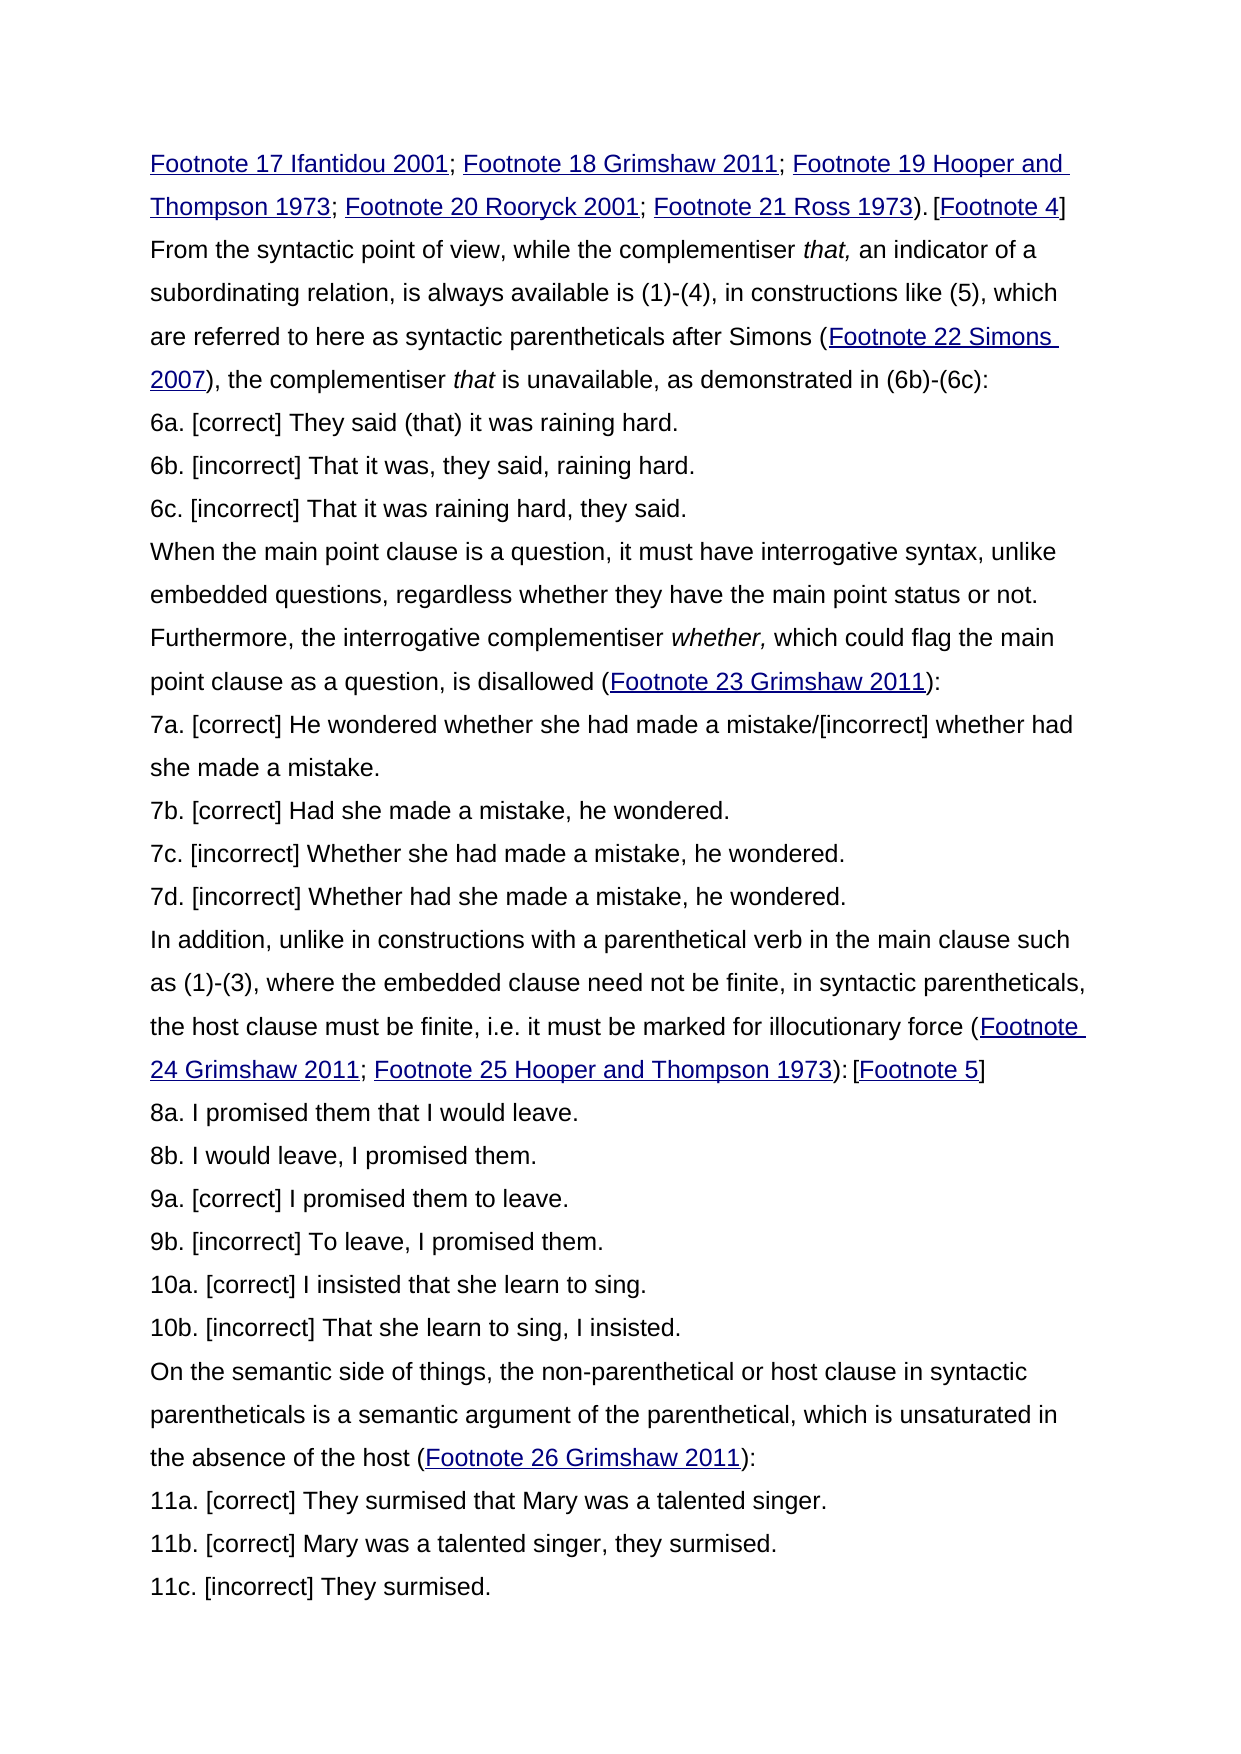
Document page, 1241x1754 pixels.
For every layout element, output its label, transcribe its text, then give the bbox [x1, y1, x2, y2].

text From the syntactic point of view, while the complementiser that, an indicator of a subordinating relation, is always available is (1)-(4), in constructions like (5), which are referred to here as syntactic parentheticals after Simons (Footnote 22 Simons 2007), the complementiser that is unavailable, as demonstrated in (6b)-(6c): [150, 235, 1091, 393]
text 10b. [incorrect] That she learn to sing, I insisted. [150, 1313, 1091, 1342]
text On the semantic side of things, the non-parenthetical or host clause in syntactic parentheticals is a semantic argument of the parenthetical, which is unsaturated in the absence of the host (Footnote 26 Grimshaw 2011): [150, 1356, 1091, 1471]
text 6b. [incorrect] That it was, they said, raining hard. [150, 451, 1091, 479]
text 8b. I would leave, I promised them. [150, 1141, 1091, 1169]
text 10a. [correct] I insisted that she learn to sing. [150, 1270, 1091, 1299]
text 7b. [correct] Had she made a mistake, he wondered. [150, 796, 1091, 824]
text 6c. [incorrect] That it was raining hard, they said. [150, 494, 1091, 523]
text 8a. I promised them that I would leave. [150, 1098, 1091, 1126]
text 11b. [correct] Mary was a talented singer, they surmised. [150, 1529, 1091, 1558]
text 6a. [correct] They said (that) it was raining hard. [150, 408, 1091, 436]
text In addition, unlike in constructions with a parenthetical verb in the main clause such as (1)-(3), where the embedded clause need not be finite, in syntactic parentheticals, the host clause must be finite, i.e. it must be marked for illocutionary force (Footnote 24 Grimshaw 2011; Footnote 25 Hooper and Thompson 1973): [Footnote 5] [150, 925, 1091, 1083]
text Footnote 17 Ifantidou 2001; Footnote 18 Grimshaw 2011; Footnote 19 Hooper and Thompson 1973; Footnote 20 Rooryck 2001; Footnote 21 Ross 1973). [Footnote 4] [150, 149, 1091, 221]
text 11a. [correct] They surmised that Mary was a talented singer. [150, 1486, 1091, 1514]
text 11c. [incorrect] They surmised. [150, 1572, 1091, 1601]
text 9a. [correct] I promised them to leave. [150, 1184, 1091, 1213]
text 7a. [correct] He wondered whether she had made a mistake/[incorrect] whether had she made a mistake. [150, 709, 1091, 781]
text 9b. [incorrect] To leave, I promised them. [150, 1227, 1091, 1256]
text When the main point clause is a question, it must have interrogative syntax, unlike embedded questions, regardless whether they have the main point status or not. Furthermore, the interrogative complementiser whether, which could flag the main point clause as a question, is disallowed (Footnote 23 Grimshaw 2011): [150, 537, 1091, 695]
text 7c. [incorrect] Whether she had made a mistake, he wondered. [150, 839, 1091, 868]
text 7d. [incorrect] Whether had she made a mistake, he wondered. [150, 882, 1091, 911]
